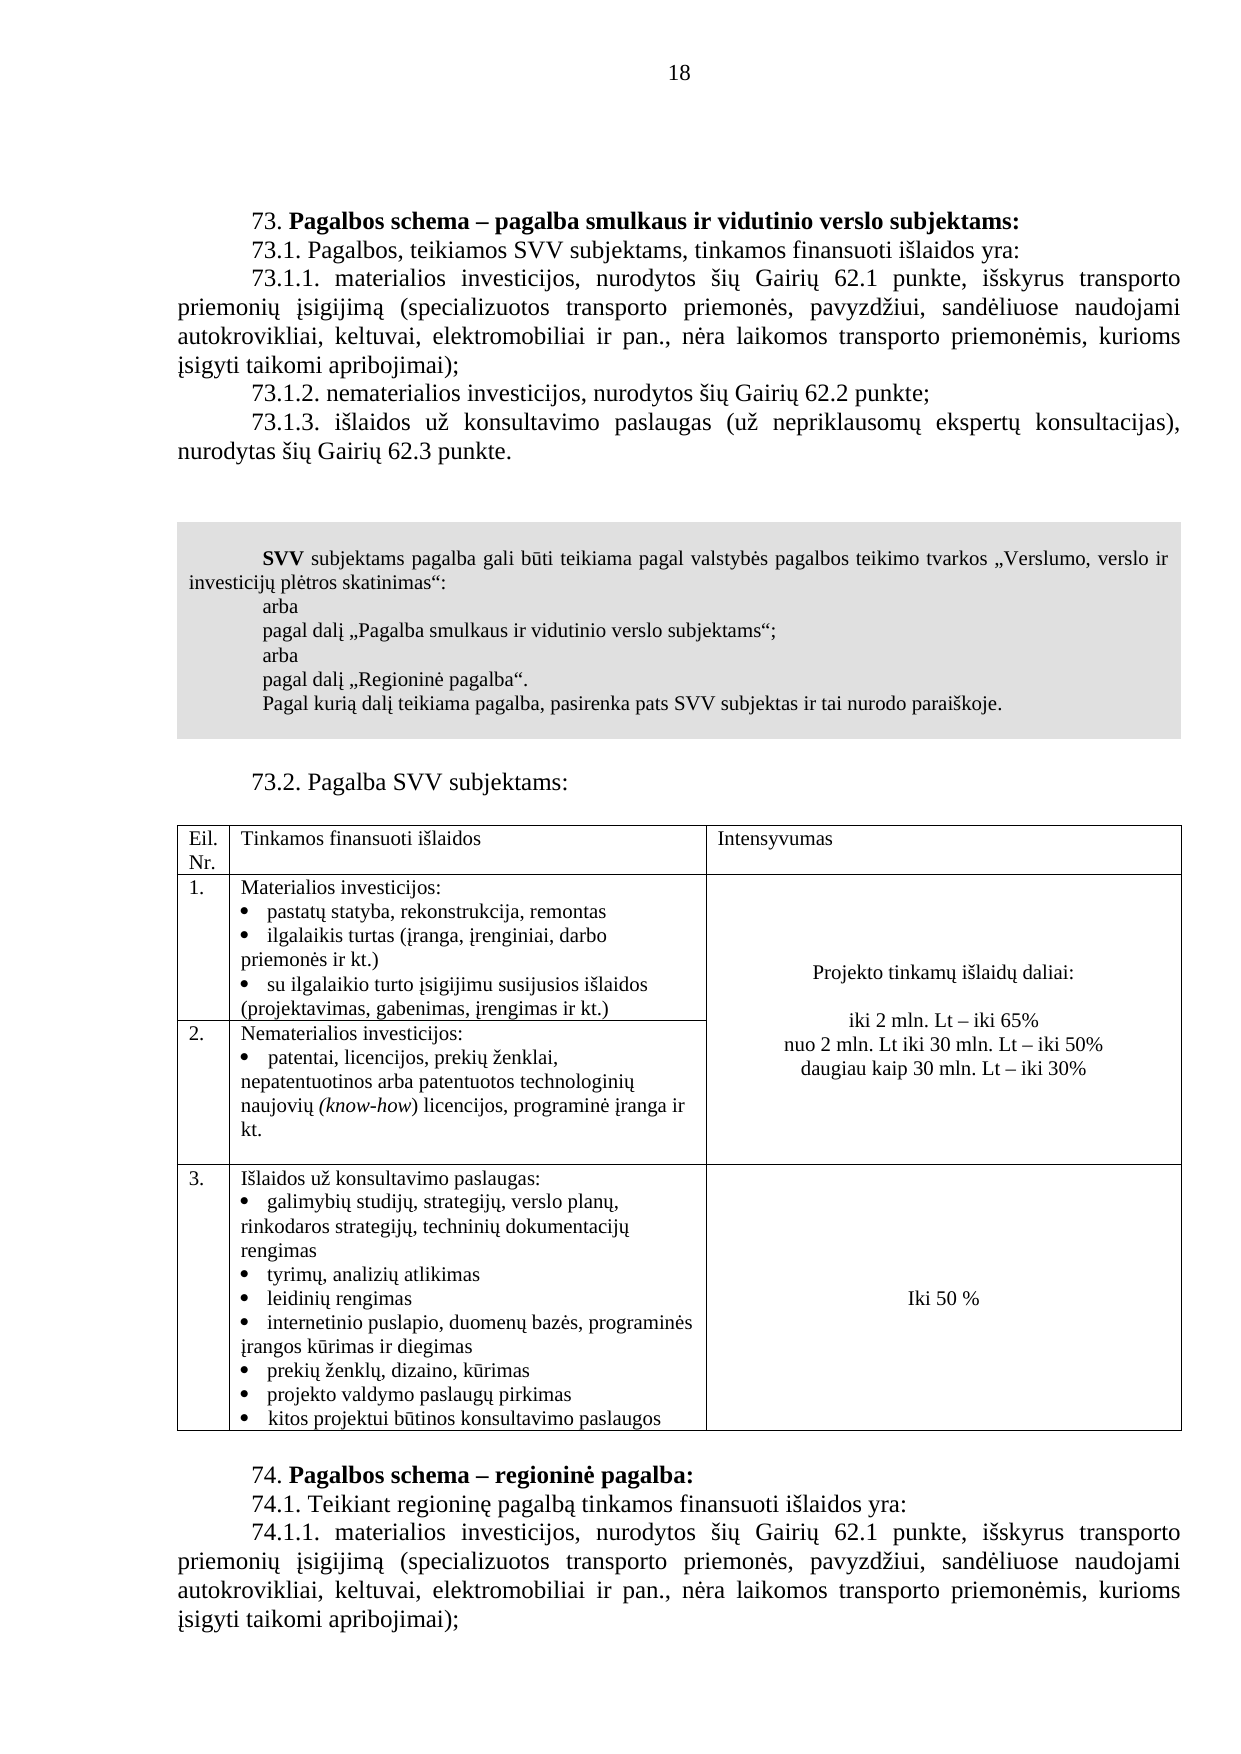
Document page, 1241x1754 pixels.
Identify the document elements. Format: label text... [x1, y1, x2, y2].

table_cell Projekto tinkamų išlaidų daliai: iki 2 mln. Lt – iki 65% nuo 2 mln. Lt iki 30 mln. Lt – iki 50% daugiau kaip 30 mln. Lt – iki 30% [707, 875, 1181, 1164]
text 73. Pagalbos schema – pagalba smulkaus ir vidutinio verslo subjektams: [177, 206, 1181, 235]
table_cell 3. [178, 1165, 229, 1430]
text 74.1.1. materialios investicijos, nurodytos šių Gairių 62.1 punkte, išskyrus transporto priemonių įsigijimą (specializuotos transporto priemonės, pavyzdžiui, sandėliuose naudojami autokrovikliai, keltuvai, elektromobiliai ir pan., nėra laikomos transporto priemonėmis, kurioms įsigyti taikomi apribojimai); [177, 1517, 1181, 1632]
table_header Eil. Nr. [178, 826, 229, 874]
text 73.1.3. išlaidos už konsultavimo paslaugas (už nepriklausomų ekspertų konsultacijas), nurodytas šių Gairių 62.3 punkte. [177, 407, 1181, 465]
table_header Intensyvumas [707, 826, 1181, 874]
table_cell 1. [178, 875, 229, 1019]
table_header SVV subjektams pagalba gali būti teikiama pagal valstybės pagalbos teikimo tvarkos „Verslumo, verslo ir investicijų plėtros skatinimas“: arba pagal dalį „Pagalba smulkaus ir vidutinio verslo subjektams“; arba pagal dalį „Regioninė pagalba“. Pagal kurią dalį teikiama pagalba, pasirenka pats SVV subjektas ir tai nurodo paraiškoje. [177, 522, 1181, 739]
text 74.1. Teikiant regioninę pagalbą tinkamos finansuoti išlaidos yra: [177, 1489, 1181, 1517]
table_header Tinkamos finansuoti išlaidos [230, 826, 706, 874]
text 73.1.1. materialios investicijos, nurodytos šių Gairių 62.1 punkte, išskyrus transporto priemonių įsigijimą (specializuotos transporto priemonės, pavyzdžiui, sandėliuose naudojami autokrovikliai, keltuvai, elektromobiliai ir pan., nėra laikomos transporto priemonėmis, kurioms įsigyti taikomi apribojimai); [177, 263, 1181, 378]
text 73.1. Pagalbos, teikiamos SVV subjektams, tinkamos finansuoti išlaidos yra: [177, 235, 1181, 263]
table_cell Materialios investicijos:  pastatų statyba, rekonstrukcija, remontas  ilgalaikis turtas (įranga, įrenginiai, darbo priemonės ir kt.)  su ilgalaikio turto įsigijimu susijusios išlaidos (projektavimas, gabenimas, įrengimas ir kt.) [230, 875, 706, 1019]
table_cell Nematerialios investicijos:  patentai, licencijos, prekių ženklai, nepatentuotinos arba patentuotos technologinių naujovių (know-how) licencijos, programinė įranga ir kt. [230, 1021, 706, 1164]
text 73.2. Pagalba SVV subjektams: [177, 767, 1181, 796]
table_cell 2. [178, 1021, 229, 1164]
text 73.1.2. nematerialios investicijos, nurodytos šių Gairių 62.2 punkte; [177, 378, 1181, 407]
table_cell Iki 50 % [707, 1165, 1181, 1430]
table_cell Išlaidos už konsultavimo paslaugas:  galimybių studijų, strategijų, verslo planų, rinkodaros strategijų, techninių dokumentacijų rengimas  tyrimų, analizių atlikimas  leidinių rengimas  internetinio puslapio, duomenų bazės, programinės įrangos kūrimas ir diegimas  prekių ženklų, dizaino, kūrimas  projekto valdymo paslaugų pirkimas  kitos projektui būtinos konsultavimo paslaugos [230, 1165, 706, 1430]
text 74. Pagalbos schema – regioninė pagalba: [177, 1460, 1181, 1489]
